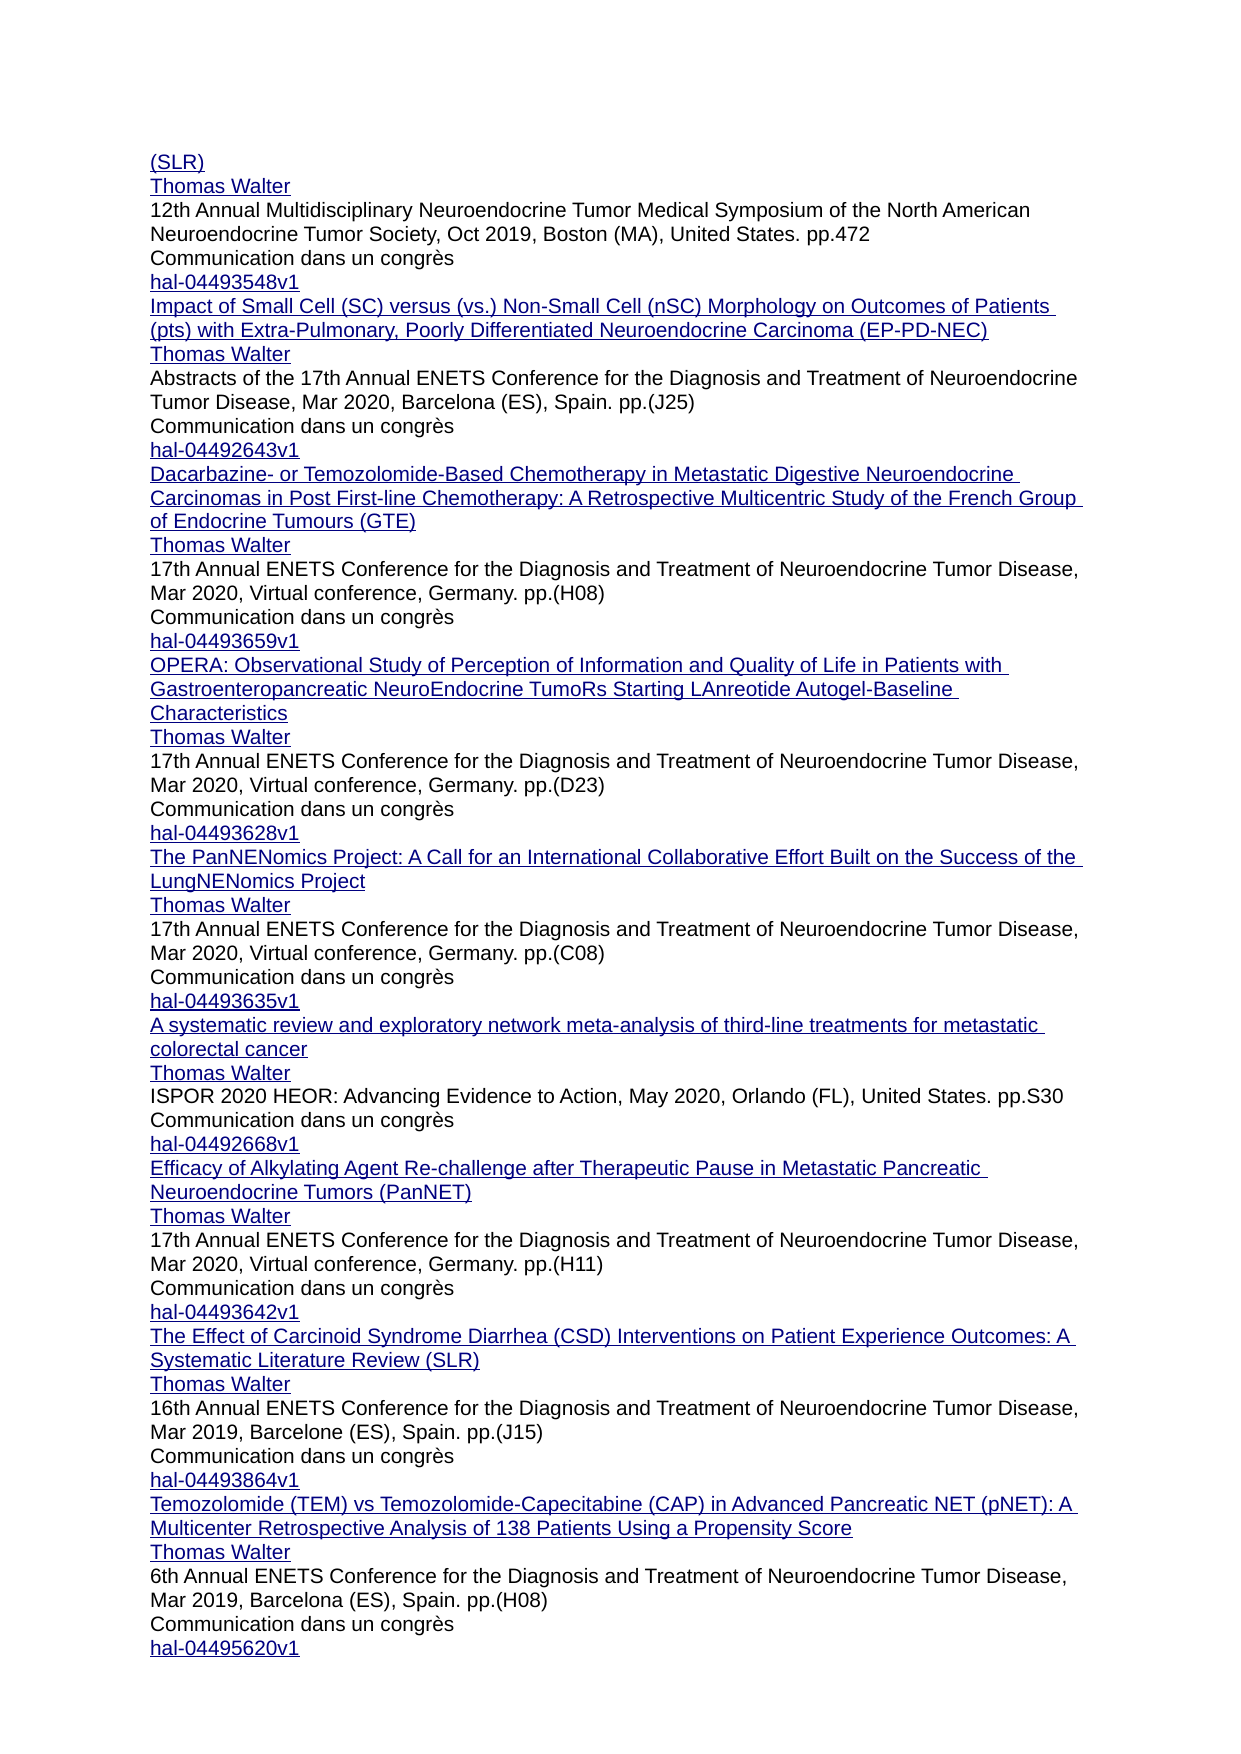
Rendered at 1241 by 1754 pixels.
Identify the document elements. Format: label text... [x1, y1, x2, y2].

table_cell A systematic review and exploratory network meta-analysis of third-line treatments for metastatic colorectal cancer Thomas Walter ISPOR 2020 HEOR: Advancing Evidence to Action, May 2020, Orlando (FL), United States. pp.S30 Communication dans un congrès hal-04492668v1 [150, 1013, 1090, 1156]
table_cell Impact of Small Cell (SC) versus (vs.) Non-Small Cell (nSC) Morphology on Outcomes of Patients (pts) with Extra-Pulmonary, Poorly Differentiated Neuroendocrine Carcinoma (EP-PD-NEC) Thomas Walter Abstracts of the 17th Annual ENETS Conference for the Diagnosis and Treatment of Neuroendocrine Tumor Disease, Mar 2020, Barcelona (ES), Spain. pp.(J25) Communication dans un congrès hal-04492643v1 [150, 294, 1090, 461]
table_cell Dacarbazine- or Temozolomide-Based Chemotherapy in Metastatic Digestive Neuroendocrine Carcinomas in Post First-line Chemotherapy: A Retrospective Multicentric Study of the French Group of Endocrine Tumours (GTE) Thomas Walter 17th Annual ENETS Conference for the Diagnosis and Treatment of Neuroendocrine Tumor Disease, Mar 2020, Virtual conference, Germany. pp.(H08) Communication dans un congrès hal-04493659v1 [150, 461, 1090, 653]
table_cell The Effect of Carcinoid Syndrome Diarrhea (CSD) Interventions on Patient Experience Outcomes: A Systematic Literature Review (SLR) Thomas Walter 16th Annual ENETS Conference for the Diagnosis and Treatment of Neuroendocrine Tumor Disease, Mar 2019, Barcelone (ES), Spain. pp.(J15) Communication dans un congrès hal-04493864v1 [150, 1324, 1090, 1492]
table_cell Temozolomide (TEM) vs Temozolomide-Capecitabine (CAP) in Advanced Pancreatic NET (pNET): A Multicenter Retrospective Analysis of 138 Patients Using a Propensity Score Thomas Walter 6th Annual ENETS Conference for the Diagnosis and Treatment of Neuroendocrine Tumor Disease, Mar 2019, Barcelona (ES), Spain. pp.(H08) Communication dans un congrès hal-04495620v1 [150, 1492, 1090, 1659]
table_cell Efficacy of Alkylating Agent Re-challenge after Therapeutic Pause in Metastatic Pancreatic Neuroendocrine Tumors (PanNET) Thomas Walter 17th Annual ENETS Conference for the Diagnosis and Treatment of Neuroendocrine Tumor Disease, Mar 2020, Virtual conference, Germany. pp.(H11) Communication dans un congrès hal-04493642v1 [150, 1156, 1090, 1324]
table_cell The PanNENomics Project: A Call for an International Collaborative Effort Built on the Success of the LungNENomics Project Thomas Walter 17th Annual ENETS Conference for the Diagnosis and Treatment of Neuroendocrine Tumor Disease, Mar 2020, Virtual conference, Germany. pp.(C08) Communication dans un congrès hal-04493635v1 [150, 845, 1090, 1012]
table_cell OPERA: Observational Study of Perception of Information and Quality of Life in Patients with Gastroenteropancreatic NeuroEndocrine TumoRs Starting LAnreotide Autogel-Baseline Characteristics Thomas Walter 17th Annual ENETS Conference for the Diagnosis and Treatment of Neuroendocrine Tumor Disease, Mar 2020, Virtual conference, Germany. pp.(D23) Communication dans un congrès hal-04493628v1 [150, 653, 1090, 845]
table_cell Differential Diagnosis (DDX) of Carcinoid Syndrome Diarrhea (CSD): A Systematic Literature Review (SLR) Thomas Walter 12th Annual Multidisciplinary Neuroendocrine Tumor Medical Symposium of the North American Neuroendocrine Tumor Society, Oct 2019, Boston (MA), United States. pp.472 Communication dans un congrès hal-04493548v1 [150, 150, 1090, 294]
